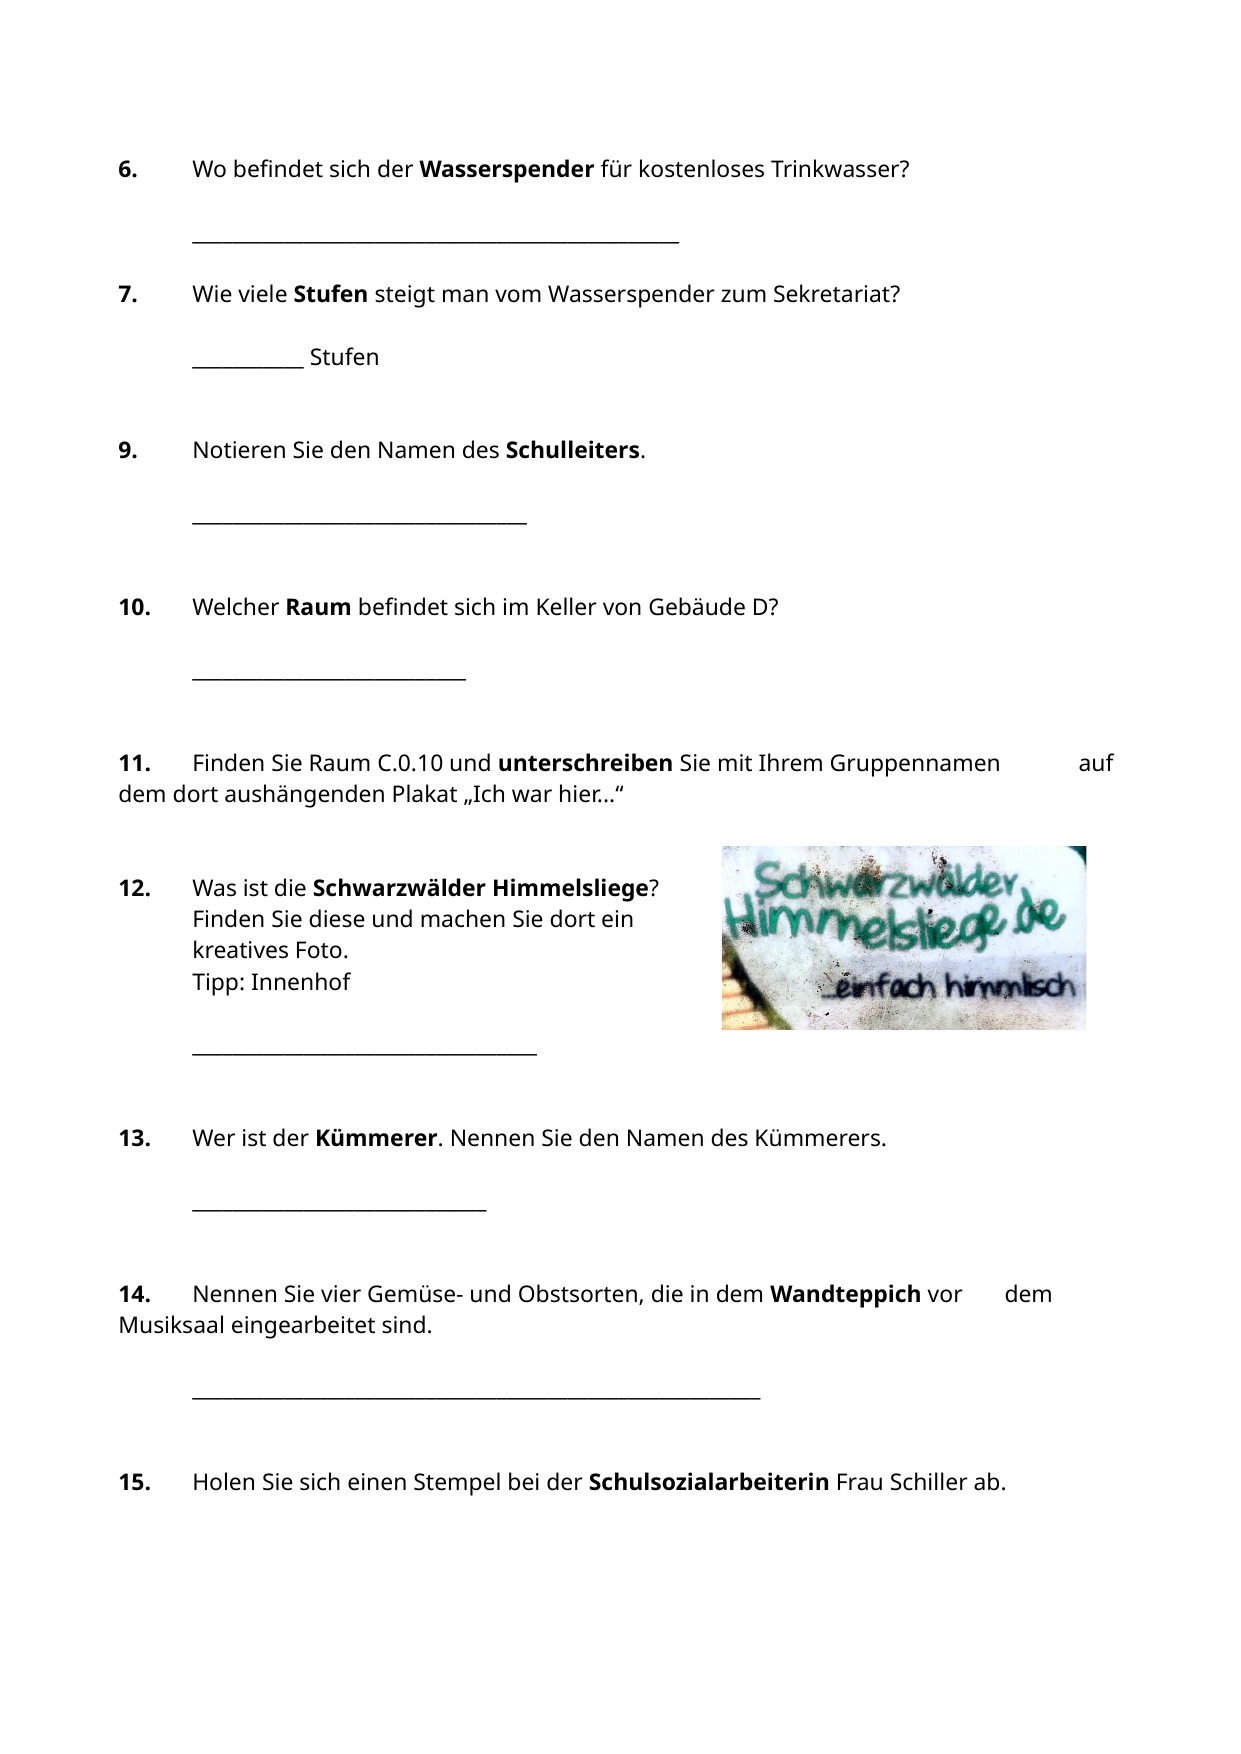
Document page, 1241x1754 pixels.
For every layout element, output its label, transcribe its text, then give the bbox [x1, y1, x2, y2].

text ________________________________________________ [118, 216, 1122, 247]
text 9. Notieren Sie den Namen des Schulleiters. [118, 434, 1122, 466]
text _____________________________ [118, 1153, 1122, 1278]
text Tipp: Innenhof [118, 966, 721, 1028]
text 14. Nennen Sie vier Gemüse- und Obstsorten, die in dem Wandteppich vor dem Musiksaal eingearbeitet sind. [118, 1278, 1122, 1341]
text ___________________________ [118, 622, 1122, 716]
text ________________________________________________________ [118, 1341, 1122, 1466]
text 11. Finden Sie Raum C.0.10 und unterschreiben Sie mit Ihrem Gruppennamen auf dem dort aushängenden Plakat „Ich war hier...“ [118, 716, 1122, 809]
text ___________ Stufen [118, 309, 1122, 434]
text [1087, 872, 1122, 966]
text 12. Was ist die Schwarzwälder Himmelsliege? Finden Sie diese und machen Sie dort ein kreatives Foto. [118, 872, 721, 966]
text 15. Holen Sie sich einen Stempel bei der Schulsozialarbeiterin Frau Schiller ab. [118, 1466, 1122, 1497]
text [1087, 966, 1122, 1028]
text __________________________________ 13. Wer ist der Kümmerer. Nennen Sie den Namen des Kümmerers. [118, 1028, 1122, 1153]
text 7. Wie viele Stufen steigt man vom Wasserspender zum Sekretariat? [118, 247, 1122, 309]
text _________________________________ [118, 466, 1122, 528]
text 6. Wo befindet sich der Wasserspender für kostenloses Trinkwasser? [118, 122, 1122, 184]
text 10. Welcher Raum befindet sich im Keller von Gebäude D? [118, 591, 1122, 622]
